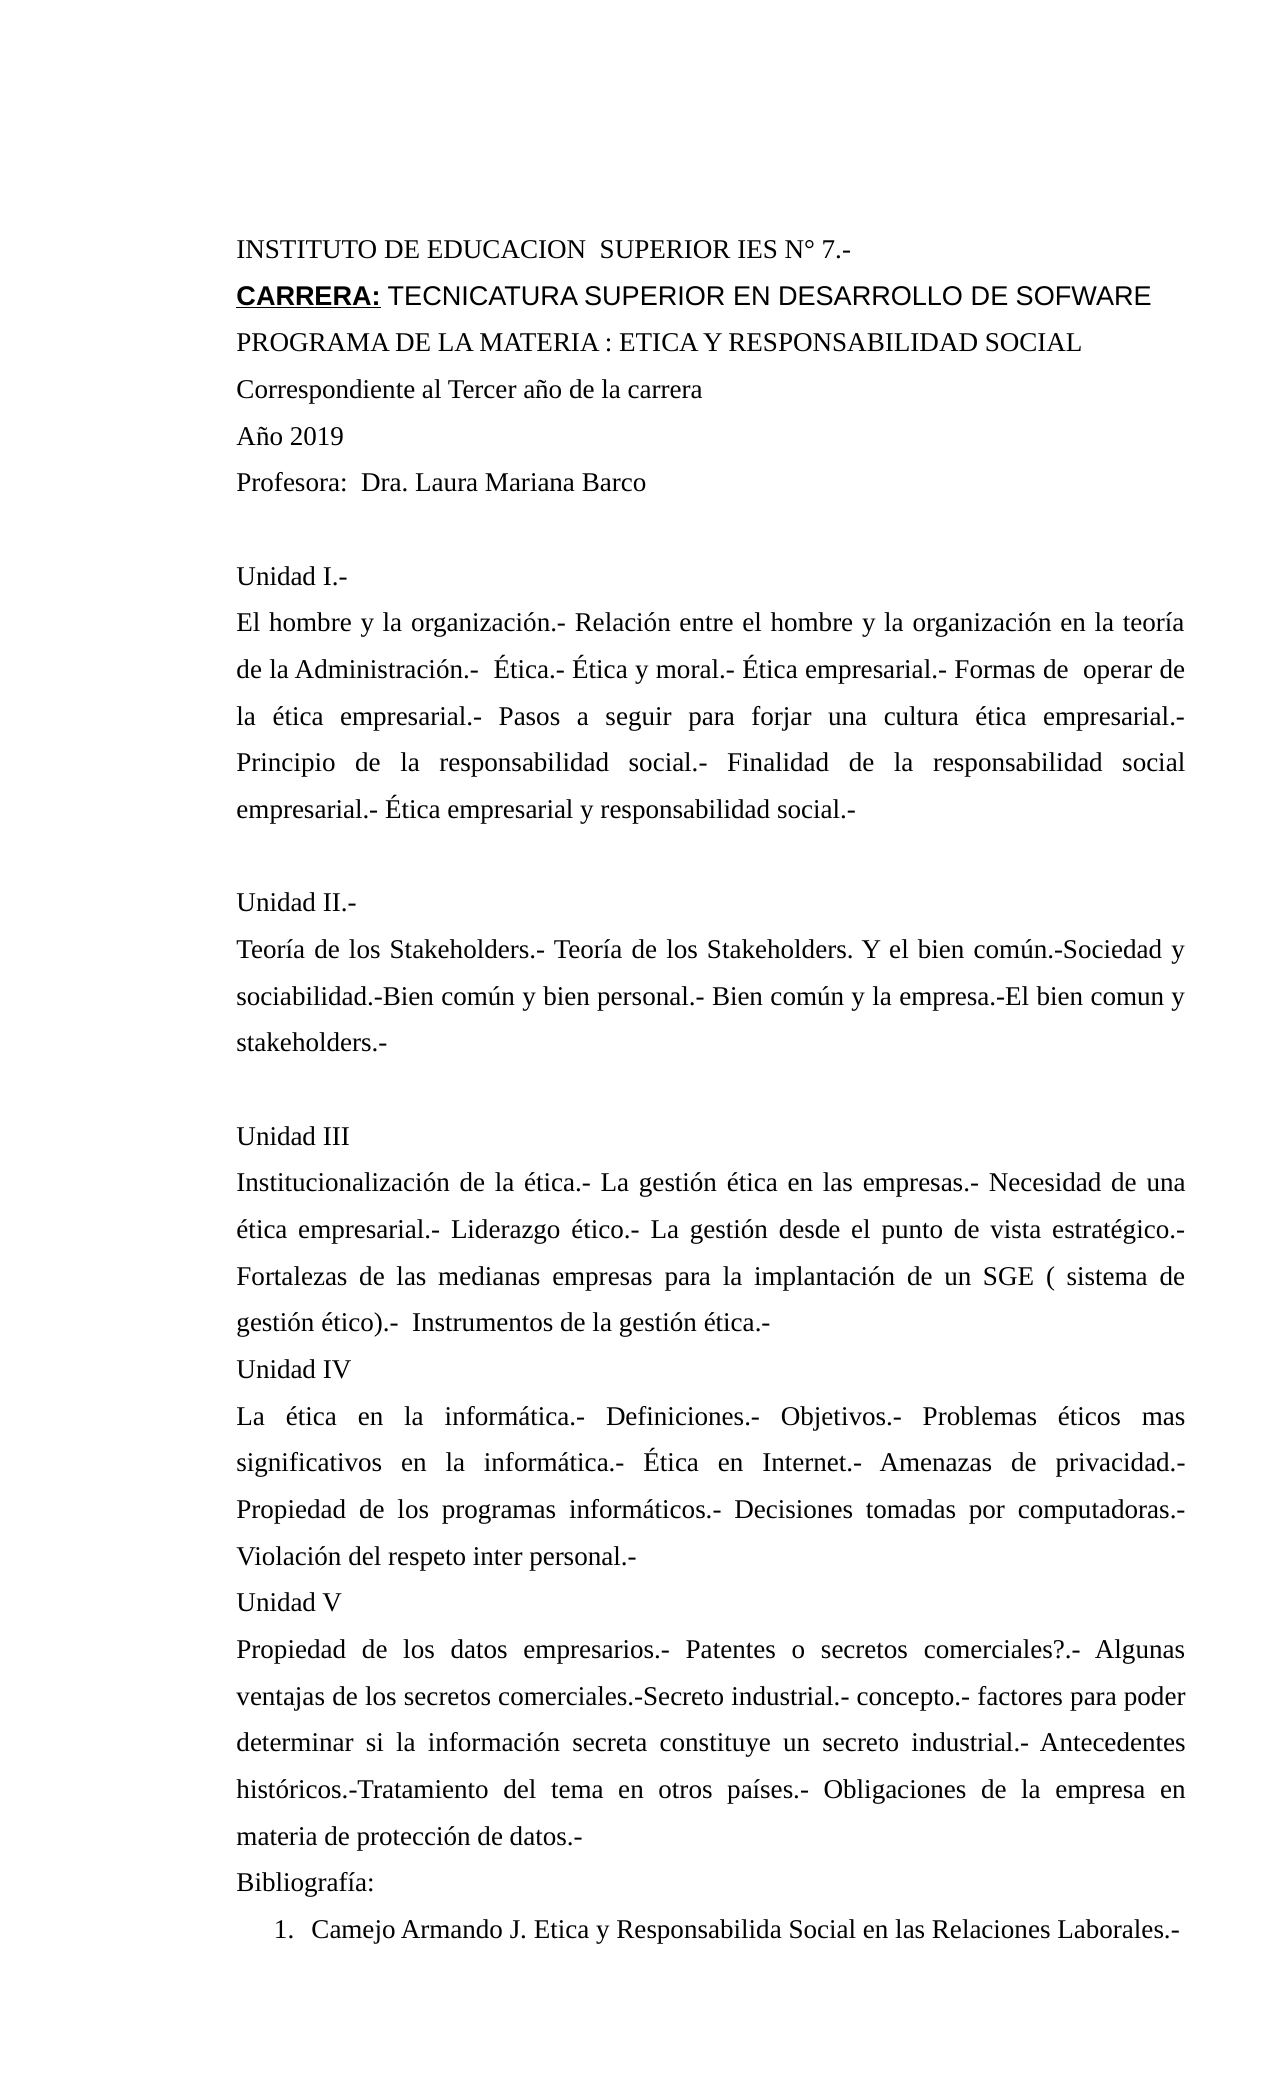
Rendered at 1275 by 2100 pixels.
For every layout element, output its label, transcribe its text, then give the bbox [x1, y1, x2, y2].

text Año 2019 [236, 420, 1186, 451]
text Propiedad de los datos empresarios.- Patentes o secretos comerciales?.- Algunas ventajas de los secretos comerciales.-Secreto industrial.- concepto.- factores para poder determinar si la información secreta constituye un secreto industrial.- Antecedentes históricos.-Tratamiento del tema en otros países.- Obligaciones de la empresa en materia de protección de datos.- [236, 1633, 1186, 1851]
text Unidad V [236, 1587, 1186, 1618]
text CARRERA: TECNICATURA SUPERIOR EN DESARROLLO DE SOFWARE [236, 280, 1186, 311]
text Unidad I.- [236, 560, 1186, 591]
text Profesora: Dra. Laura Mariana Barco [236, 467, 1186, 498]
text INSTITUTO DE EDUCACION SUPERIOR IES N° 7.- [236, 233, 1186, 264]
text Teoría de los Stakeholders.- Teoría de los Stakeholders. Y el bien común.-Sociedad y sociabilidad.-Bien común y bien personal.- Bien común y la empresa.-El bien comun y stakeholders.- [236, 933, 1186, 1058]
list Camejo Armando J. Etica y Responsabilida Social en las Relaciones Laborales.- [274, 1913, 1186, 1944]
text Unidad III [236, 1120, 1186, 1151]
text Correspondiente al Tercer año de la carrera [236, 373, 1186, 404]
text Institucionalización de la ética.- La gestión ética en las empresas.- Necesidad de una ética empresarial.- Liderazgo ético.- La gestión desde el punto de vista estratégico.-Fortalezas de las medianas empresas para la implantación de un SGE ( sistema de gestión ético).- Instrumentos de la gestión ética.- [236, 1167, 1186, 1338]
text Unidad IV [236, 1353, 1186, 1384]
text Bibliografía: [236, 1867, 1186, 1898]
text El hombre y la organización.- Relación entre el hombre y la organización en la teoría de la Administración.- Ética.- Ética y moral.- Ética empresarial.- Formas de operar de la ética empresarial.- Pasos a seguir para forjar una cultura ética empresarial.- Principio de la responsabilidad social.- Finalidad de la responsabilidad social empresarial.- Ética empresarial y responsabilidad social.- [236, 607, 1186, 824]
text La ética en la informática.- Definiciones.- Objetivos.- Problemas éticos mas significativos en la informática.- Ética en Internet.- Amenazas de privacidad.- Propiedad de los programas informáticos.- Decisiones tomadas por computadoras.- Violación del respeto inter personal.- [236, 1400, 1186, 1571]
text Unidad II.- [236, 887, 1186, 918]
text PROGRAMA DE LA MATERIA : ETICA Y RESPONSABILIDAD SOCIAL [236, 327, 1186, 358]
